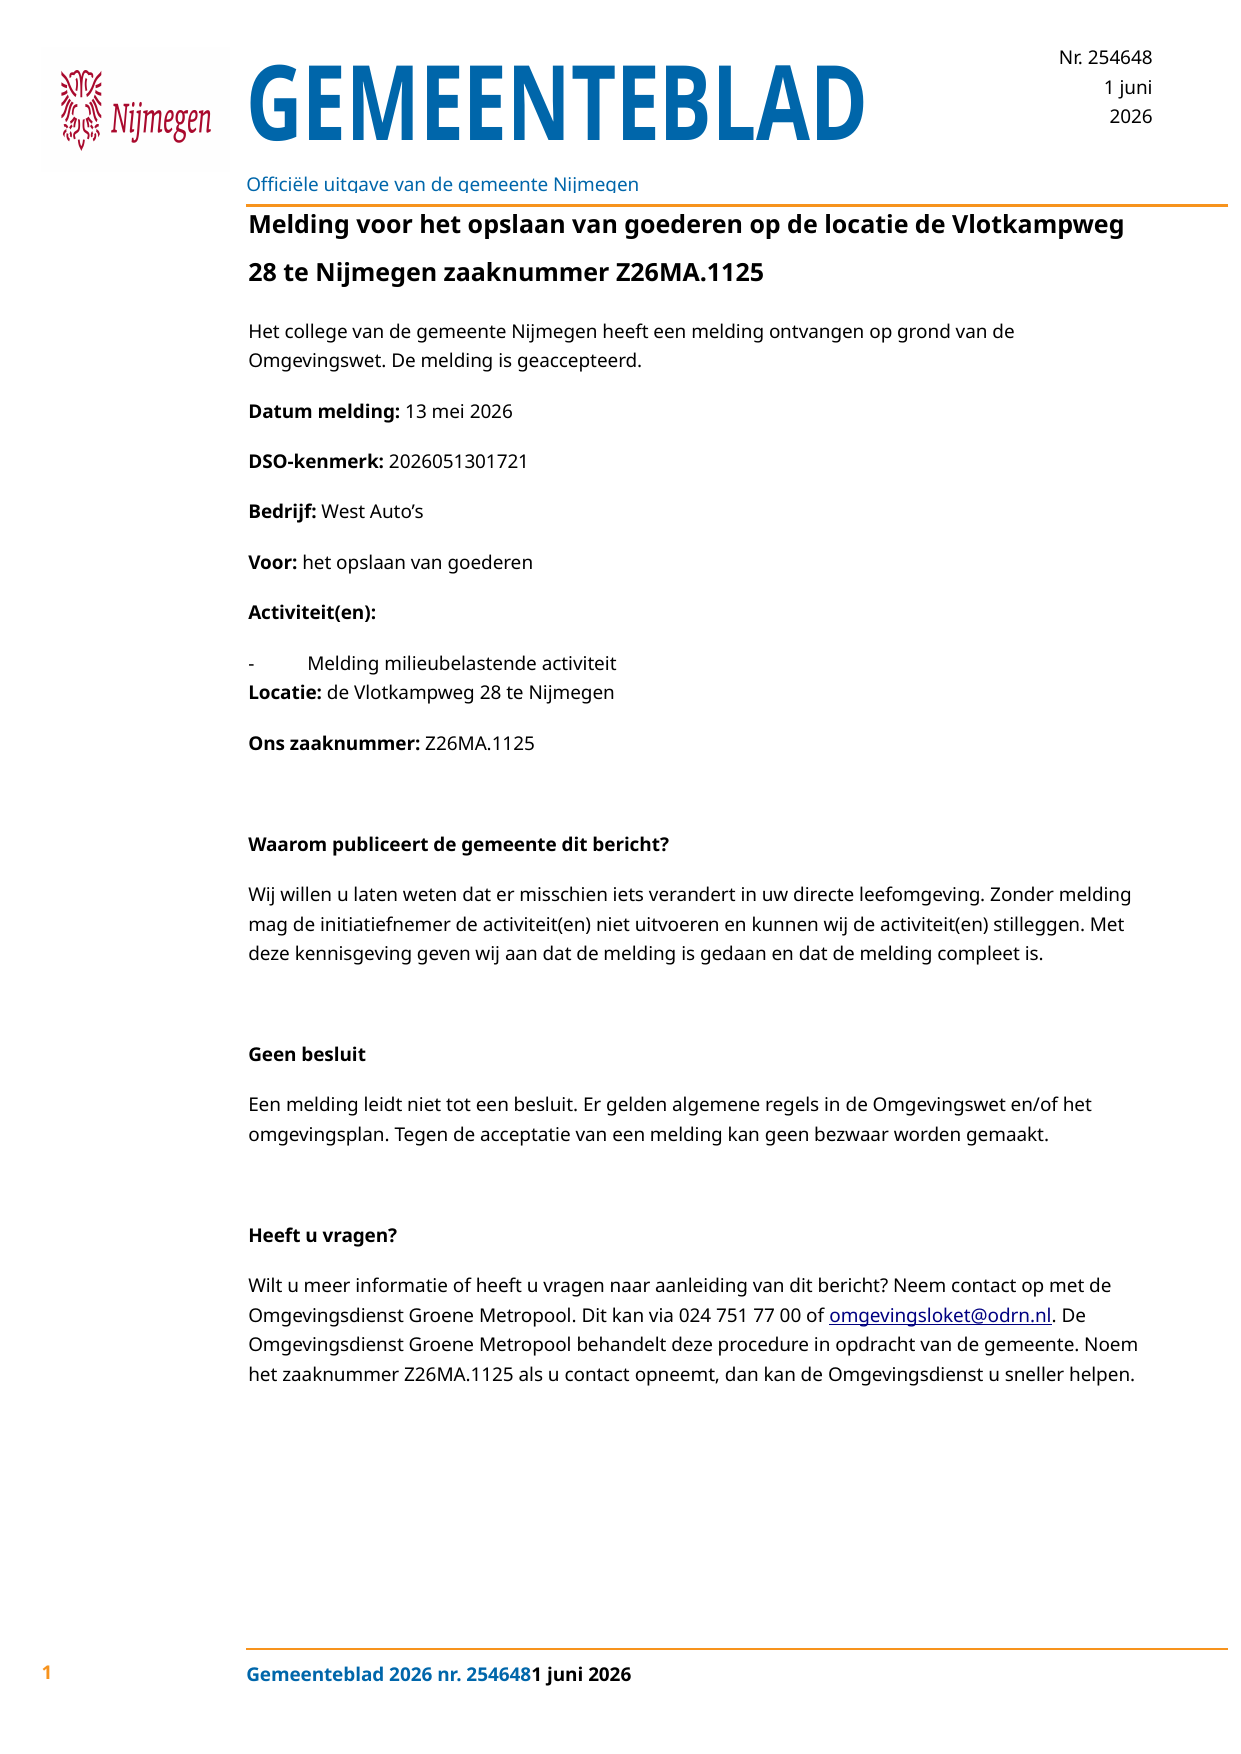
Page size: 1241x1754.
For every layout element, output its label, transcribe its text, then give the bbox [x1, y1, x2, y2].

text Het college van de gemeente Nijmegen heeft een melding ontvangen op grond van de Omgevingswet. De melding is geaccepteerd. [248, 318, 1152, 373]
text Wij willen u laten weten dat er misschien iets verandert in uw directe leefomgeving. Zonder melding mag de initiatiefnemer de activiteit(en) niet uitvoeren en kunnen wij de activiteit(en) stilleggen. Met deze kennisgeving geven wij aan dat de melding is gedaan en dat de melding compleet is. [248, 881, 1152, 966]
text Wilt u meer informatie of heeft u vragen naar aanleiding van dit bericht? Neem contact op met de Omgevingsdienst Groene Metropool. Dit kan via 024 751 77 00 of omgevingsloket@odrn.nl. De Omgevingsdienst Groene Metropool behandelt deze procedure in opdracht van de gemeente. Noem het zaaknummer Z26MA.1125 als u contact opneemt, dan kan de Omgevingsdienst u sneller helpen. [248, 1272, 1152, 1387]
text Geen besluit [248, 1041, 1152, 1067]
text Heeft u vragen? [248, 1222, 1152, 1248]
text Ons zaaknummer: Z26MA.1125 [248, 730, 1152, 756]
text Bedrijf: West Auto’s [248, 499, 1152, 524]
text Locatie: de Vlotkampweg 28 te Nijmegen [248, 679, 1152, 705]
text Waarom publiceert de gemeente dit bericht? [248, 831, 1152, 857]
text Datum melding: 13 mei 2026 [248, 398, 1152, 424]
text Activiteit(en): [248, 599, 1152, 625]
text Een melding leidt niet tot een besluit. Er gelden algemene regels in de Omgevingswet en/of het omgevingsplan. Tegen de acceptatie van een melding kan geen bezwaar worden gemaakt. [248, 1092, 1152, 1147]
text Melding voor het opslaan van goederen op de locatie de Vlotkampweg 28 te Nijmegen zaaknummer Z26MA.1125 [248, 207, 1152, 288]
picture [41, 47, 231, 172]
text DSO-kenmerk: 2026051301721 [248, 448, 1152, 474]
list Melding milieubelastende activiteit [248, 650, 1152, 676]
text Voor: het opslaan van goederen [248, 549, 1152, 575]
